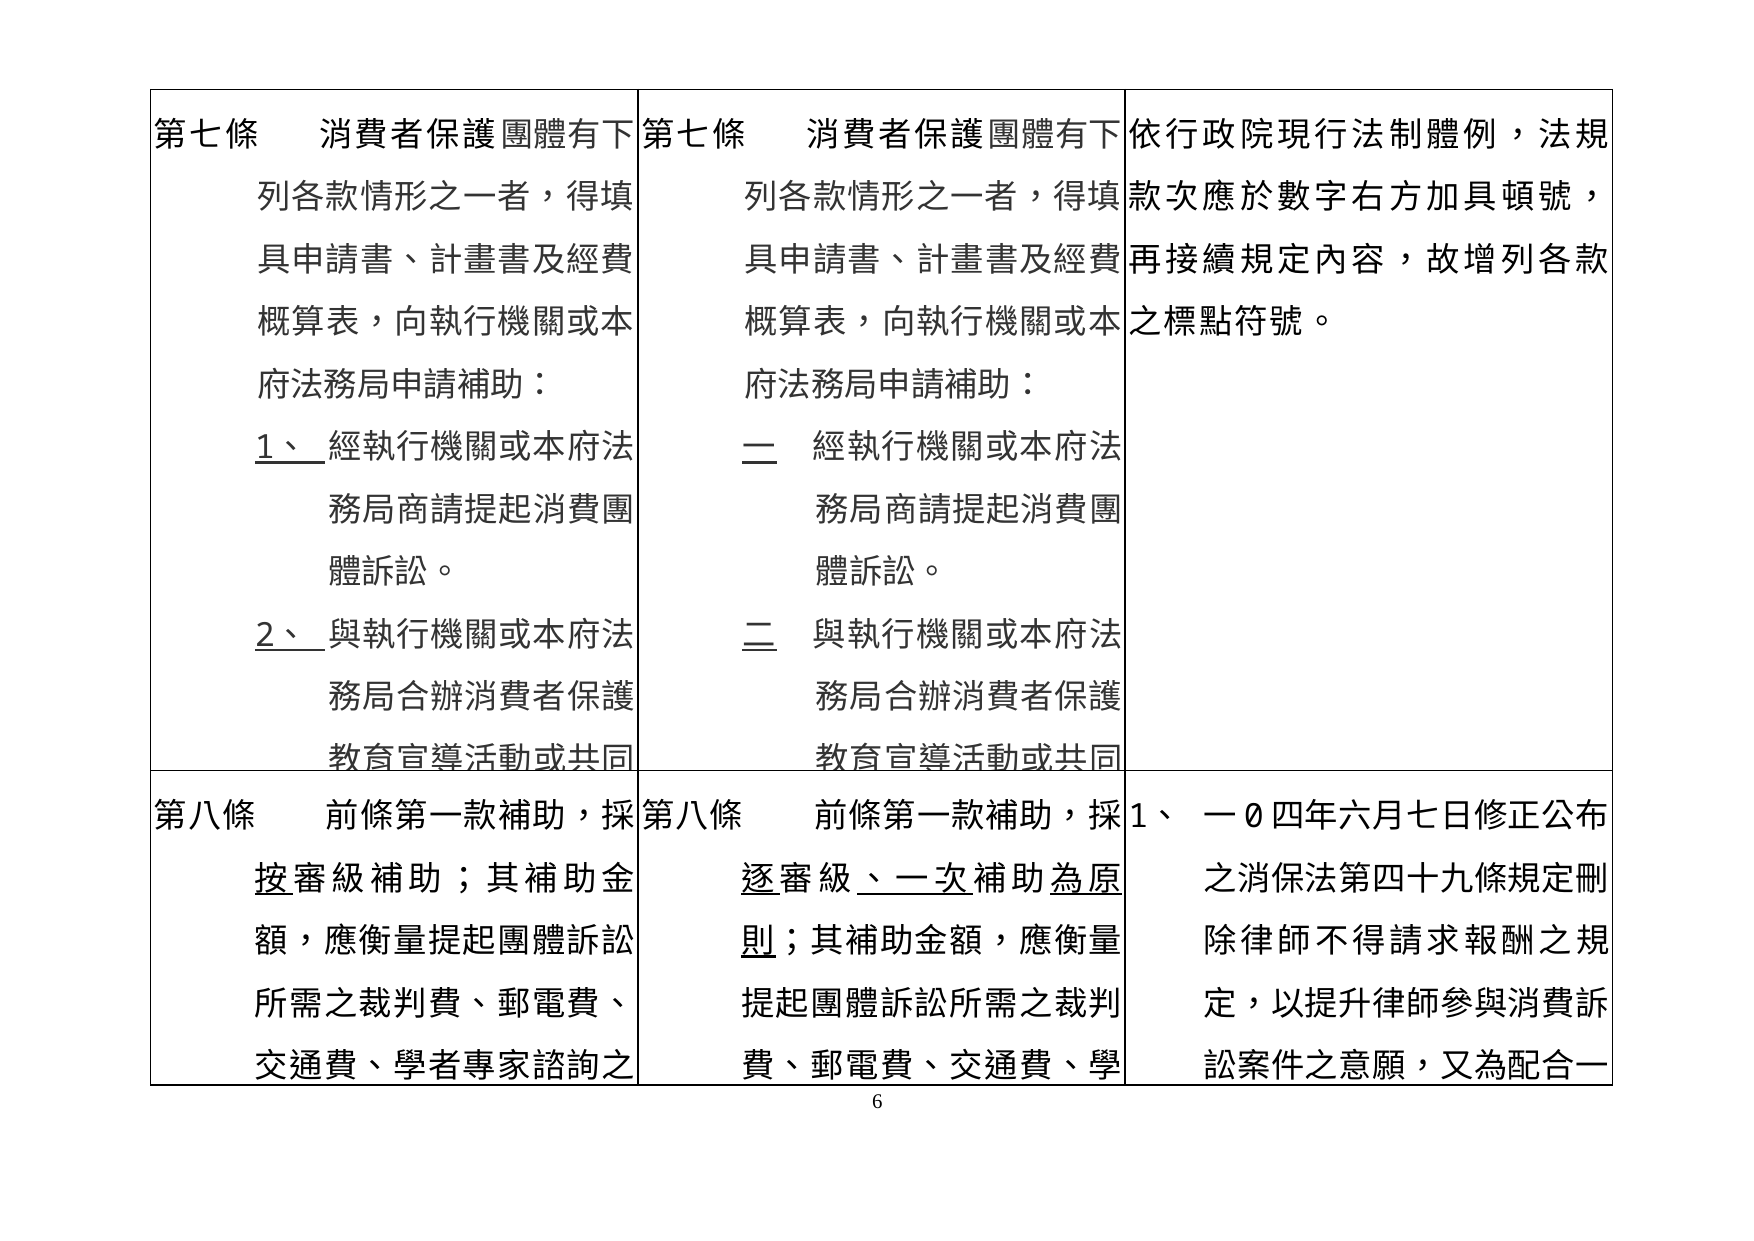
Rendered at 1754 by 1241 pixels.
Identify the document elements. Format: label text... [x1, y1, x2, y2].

table_cell 第八條 前條第一款補助，採逐審級、一次補助為原則；其補助金額，應衡量提起團體訴訟所需之裁判費、郵電費、交通費、學 [639, 771, 1124, 1084]
table_cell 第七條 消費者保護團體有下列各款情形之一者，得填具申請書、計畫書及經費概算表，向執行機關或本府法務局申請補助： 經執行機關或本府法務局商請提起消費團體訴訟。 與執行機關或本府法務局合辦消費者保護教育宣導活動或共同編印消費者保護教育文宣或書刊。 以本市消費者或企業經營者為對象，辦理消費者保護教育或宣導活動。 [151, 90, 637, 770]
table_cell 第七條 消費者保護團體有下列各款情形之一者，得填具申請書、計畫書及經費概算表，向執行機關或本府法務局申請補助： 一 經執行機關或本府法務局商請提起消費團體訴訟。 二 與執行機關或本府法務局合辦消費者保護教育宣導活動或共同編印消費者保護教育文宣或書刊。 三 以本市消費者或企業經營者為對象，辦理消費者保護教育或宣導活動。 [639, 90, 1124, 770]
table_cell 一0四年六月七日修正公布之消保法第四十九條規定刪除律師不得請求報酬之規定，以提升律師參與消費訴訟案件之意願，又為配合一0七年十二月二十八日修正公布臺北市消費者保護自治條例，刪除第十二條第二項不得補助消費者保護團體辦理團體訴訟時律師報酬規定，爰於第一項增訂得酌予補助律師報酬規定。另因法院訴訟之每一審級可能費時數年，故實務上對於消費者保護團體提起消費團體訴訟之費用補助，多採按審級分次酌予補助，爰將第一項「一次」刪除，並規定依年度預算執行情形決定酌予補助金額。 參考消費者保護團體就消費者保護法第五十條訴訟起訴時讓與損害賠償請求權之消費者人數及台北律師公會收受酬金參考標準，增訂第二項規範律師報酬酌予補助方式及最高補助額度。 配合第二項之增訂，將現行條文第二項、第三項移列至第三項及第四項。 [1126, 771, 1612, 1084]
table_cell 第八條 前條第一款補助，採按審級補助；其補助金額，應衡量提起團體訴訟所需之裁判費、郵電費、交通費、學者專家諮詢之出席費、資料影印費及鑑定、調查等必要費用及律師報酬，並依各執行機關及本府法務局年度預算執行情形決定補助金額。 前項律師報酬採酌予補助，各審級補助之金額，依消費者保護團體起訴時讓與損害賠償請求權之消費者人數區分如下： 二十人至九十九人者，最高補助新臺幣十萬元。 一百人至四百九十九人者，最高補助二十五萬元。 五百人以上者，最高補助五十萬元。 前條第二款補助，為合辦雙方約定之分擔費用；第三款補助，為辦理教育或宣導活動所需費用。但單一活動補助金額，最高以所需費用二分之一為限。 消費者保護團體提起消費團體訴訟所需必要費用，本府未予補助部分，仍得依消費者保護法第五十條第五項規定就團體訴訟所得賠償扣除之。 [151, 771, 637, 1084]
table_cell 依行政院現行法制體例，法規款次應於數字右方加具頓號，再接續規定內容，故增列各款之標點符號。 [1126, 90, 1612, 770]
